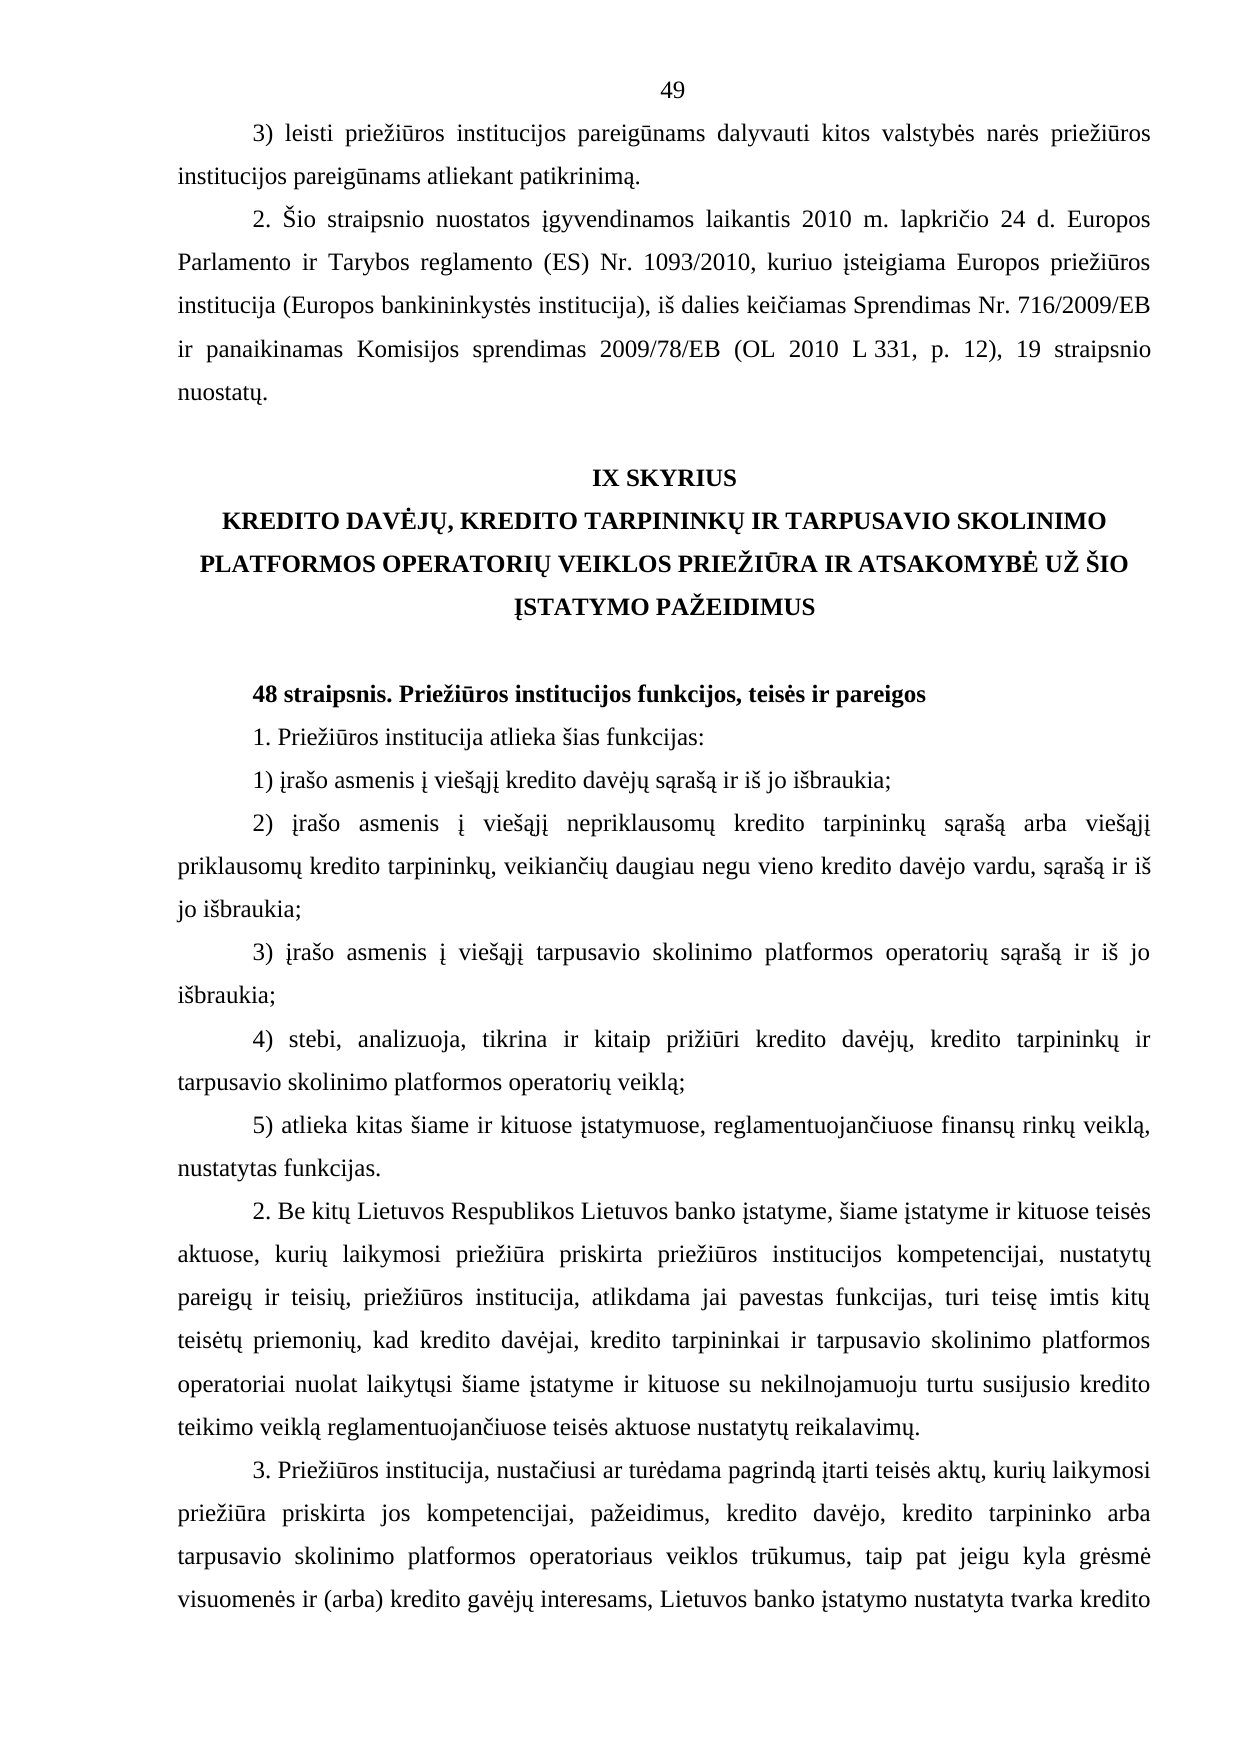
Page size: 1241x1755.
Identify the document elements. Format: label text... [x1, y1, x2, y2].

text 2. Šio straipsnio nuostatos įgyvendinamos laikantis 2010 m. lapkričio 24 d. Europos Parlamento ir Tarybos reglamento (ES) Nr. 1093/2010, kuriuo įsteigiama Europos priežiūros institucija (Europos bankininkystės institucija), iš dalies keičiamas Sprendimas Nr. 716/2009/EB ir panaikinamas Komisijos sprendimas 2009/78/EB (OL 2010 L 331, p. 12), 19 straipsnio nuostatų. [177, 204, 1152, 406]
text 48 straipsnis. Priežiūros institucijos funkcijos, teisės ir pareigos [177, 679, 1152, 707]
text 5) atlieka kitas šiame ir kituose įstatymuose, reglamentuojančiuose finansų rinkų veiklą, nustatytas funkcijas. [177, 1110, 1152, 1182]
text 3) įrašo asmenis į viešąjį tarpusavio skolinimo platformos operatorių sąrašą ir iš jo išbraukia; [177, 937, 1152, 1009]
text 2. Be kitų Lietuvos Respublikos Lietuvos banko įstatyme, šiame įstatyme ir kituose teisės aktuose, kurių laikymosi priežiūra priskirta priežiūros institucijos kompetencijai, nustatytų pareigų ir teisių, priežiūros institucija, atlikdama jai pavestas funkcijas, turi teisę imtis kitų teisėtų priemonių, kad kredito davėjai, kredito tarpininkai ir tarpusavio skolinimo platformos operatoriai nuolat laikytųsi šiame įstatyme ir kituose su nekilnojamuoju turtu susijusio kredito teikimo veiklą reglamentuojančiuose teisės aktuose nustatytų reikalavimų. [177, 1196, 1152, 1441]
text IX SKYRIUS [177, 463, 1152, 492]
text 2) įrašo asmenis į viešąjį nepriklausomų kredito tarpininkų sąrašą arba viešąjį priklausomų kredito tarpininkų, veikiančių daugiau negu vieno kredito davėjo vardu, sąrašą ir iš jo išbraukia; [177, 808, 1152, 923]
text 1) įrašo asmenis į viešąjį kredito davėjų sąrašą ir iš jo išbraukia; [177, 765, 1152, 794]
text 3. Priežiūros institucija, nustačiusi ar turėdama pagrindą įtarti teisės aktų, kurių laikymosi priežiūra priskirta jos kompetencijai, pažeidimus, kredito davėjo, kredito tarpininko arba tarpusavio skolinimo platformos operatoriaus veiklos trūkumus, taip pat jeigu kyla grėsmė visuomenės ir (arba) kredito gavėjų interesams, Lietuvos banko įstatymo nustatyta tvarka kredito [177, 1455, 1152, 1613]
text 3) leisti priežiūros institucijos pareigūnams dalyvauti kitos valstybės narės priežiūros institucijos pareigūnams atliekant patikrinimą. [177, 118, 1152, 190]
text KREDITO DAVĖJŲ, KREDITO TARPININKŲ IR TARPUSAVIO SKOLINIMO PLATFORMOS OPERATORIŲ VEIKLOS PRIEŽIŪRA IR ATSAKOMYBĖ UŽ ŠIO ĮSTATYMO PAŽEIDIMUS [177, 506, 1152, 621]
text 4) stebi, analizuoja, tikrina ir kitaip prižiūri kredito davėjų, kredito tarpininkų ir tarpusavio skolinimo platformos operatorių veiklą; [177, 1024, 1152, 1096]
text 1. Priežiūros institucija atlieka šias funkcijas: [177, 722, 1152, 751]
